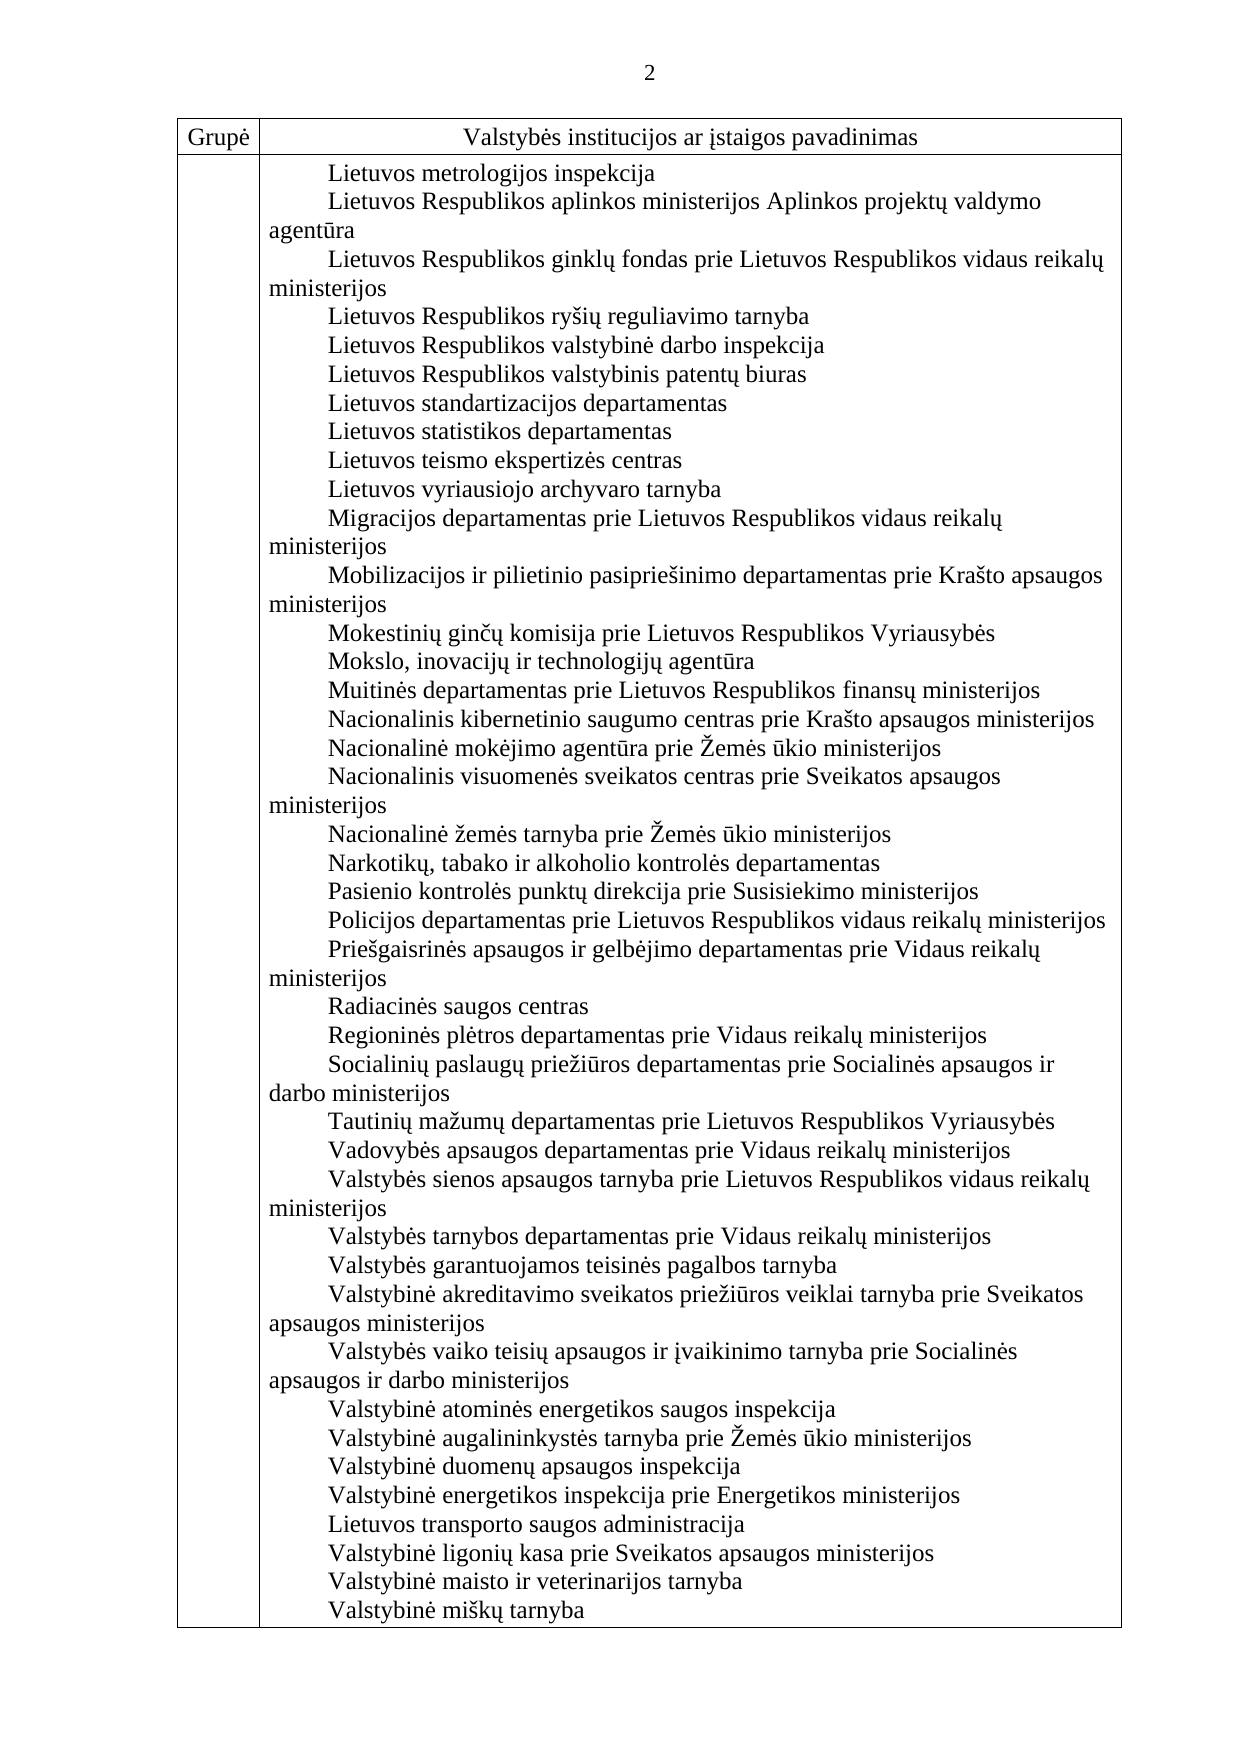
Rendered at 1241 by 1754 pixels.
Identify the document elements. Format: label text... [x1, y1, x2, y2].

table_header Valstybės institucijos ar įstaigos pavadinimas [260, 119, 1121, 154]
table_cell Lietuvos metrologijos inspekcija Lietuvos Respublikos aplinkos ministerijos Aplinkos projektų valdymo agentūra Lietuvos Respublikos ginklų fondas prie Lietuvos Respublikos vidaus reikalų ministerijos Lietuvos Respublikos ryšių reguliavimo tarnyba Lietuvos Respublikos valstybinė darbo inspekcija Lietuvos Respublikos valstybinis patentų biuras Lietuvos standartizacijos departamentas Lietuvos statistikos departamentas Lietuvos teismo ekspertizės centras Lietuvos vyriausiojo archyvaro tarnyba Migracijos departamentas prie Lietuvos Respublikos vidaus reikalų ministerijos Mobilizacijos ir pilietinio pasipriešinimo departamentas prie Krašto apsaugos ministerijos Mokestinių ginčų komisija prie Lietuvos Respublikos Vyriausybės Mokslo, inovacijų ir technologijų agentūra Muitinės departamentas prie Lietuvos Respublikos finansų ministerijos Nacionalinis kibernetinio saugumo centras prie Krašto apsaugos ministerijos Nacionalinė mokėjimo agentūra prie Žemės ūkio ministerijos Nacionalinis visuomenės sveikatos centras prie Sveikatos apsaugos ministerijos Nacionalinė žemės tarnyba prie Žemės ūkio ministerijos Narkotikų, tabako ir alkoholio kontrolės departamentas Pasienio kontrolės punktų direkcija prie Susisiekimo ministerijos Policijos departamentas prie Lietuvos Respublikos vidaus reikalų ministerijos Priešgaisrinės apsaugos ir gelbėjimo departamentas prie Vidaus reikalų ministerijos Radiacinės saugos centras Regioninės plėtros departamentas prie Vidaus reikalų ministerijos Socialinių paslaugų priežiūros departamentas prie Socialinės apsaugos ir darbo ministerijos Tautinių mažumų departamentas prie Lietuvos Respublikos Vyriausybės Vadovybės apsaugos departamentas prie Vidaus reikalų ministerijos Valstybės sienos apsaugos tarnyba prie Lietuvos Respublikos vidaus reikalų ministerijos Valstybės tarnybos departamentas prie Vidaus reikalų ministerijos Valstybės garantuojamos teisinės pagalbos tarnyba Valstybinė akreditavimo sveikatos priežiūros veiklai tarnyba prie Sveikatos apsaugos ministerijos Valstybės vaiko teisių apsaugos ir įvaikinimo tarnyba prie Socialinės apsaugos ir darbo ministerijos Valstybinė atominės energetikos saugos inspekcija Valstybinė augalininkystės tarnyba prie Žemės ūkio ministerijos Valstybinė duomenų apsaugos inspekcija Valstybinė energetikos inspekcija prie Energetikos ministerijos Lietuvos transporto saugos administracija Valstybinė ligonių kasa prie Sveikatos apsaugos ministerijos Valstybinė maisto ir veterinarijos tarnyba Valstybinė miškų tarnyba [260, 155, 1121, 1627]
table_cell [178, 155, 259, 1627]
table_header Grupė [178, 119, 259, 154]
